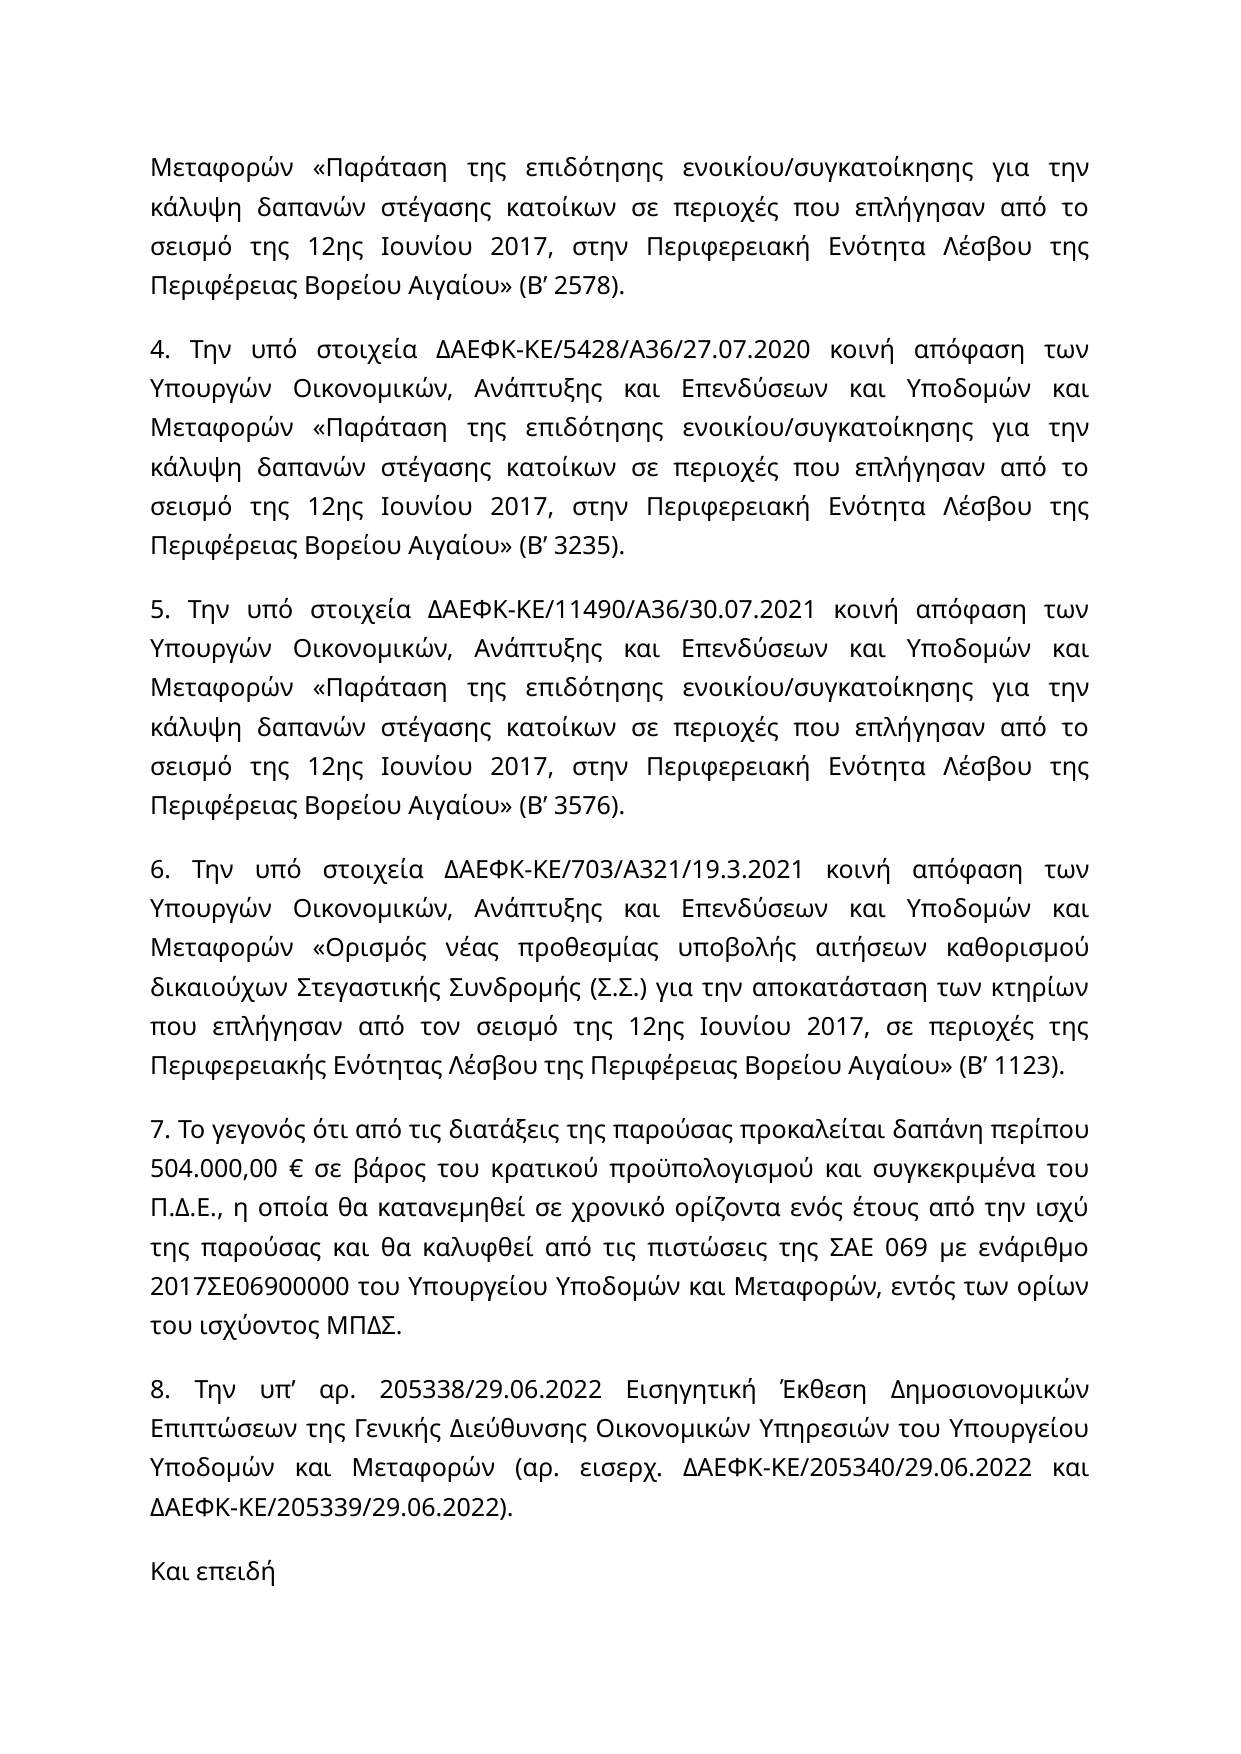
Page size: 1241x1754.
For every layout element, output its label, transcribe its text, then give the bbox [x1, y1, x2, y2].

text Και επειδή [150, 1553, 1090, 1587]
text 8. Την υπ’ αρ. 205338/29.06.2022 Εισηγητική Έκθεση Δημοσιονομικών Επιπτώσεων της Γενικής Διεύθυνσης Οικονομικών Υπηρεσιών του Υπουργείου Υποδομών και Μεταφορών (αρ. εισερχ. ΔΑΕΦΚ-ΚΕ/205340/29.06.2022 και ΔΑΕΦΚ-ΚΕ/205339/29.06.2022). [150, 1372, 1090, 1523]
text Μεταφορών «Παράταση της επιδότησης ενοικίου/συγκατοίκησης για την κάλυψη δαπανών στέγασης κατοίκων σε περιοχές που επλήγησαν από το σεισμό της 12ης Ιουνίου 2017, στην Περιφερειακή Ενότητα Λέσβου της Περιφέρειας Βορείου Αιγαίου» (Β’ 2578). [150, 150, 1090, 302]
text 6. Την υπό στοιχεία ΔΑΕΦΚ-ΚΕ/703/Α321/19.3.2021 κοινή απόφαση των Υπουργών Οικονομικών, Ανάπτυξης και Επενδύσεων και Υποδομών και Μεταφορών «Ορισμός νέας προθεσμίας υποβολής αιτήσεων καθορισμού δικαιούχων Στεγαστικής Συνδρομής (Σ.Σ.) για την αποκατάσταση των κτηρίων που επλήγησαν από τον σεισμό της 12ης Ιουνίου 2017, σε περιοχές της Περιφερειακής Ενότητας Λέσβου της Περιφέρειας Βορείου Αιγαίου» (Β’ 1123). [150, 852, 1090, 1082]
text 7. Το γεγονός ότι από τις διατάξεις της παρούσας προκαλείται δαπάνη περίπου 504.000,00 € σε βάρος του κρατικού προϋπολογισμού και συγκεκριμένα του Π.Δ.Ε., η οποία θα κατανεμηθεί σε χρονικό ορίζοντα ενός έτους από την ισχύ της παρούσας και θα καλυφθεί από τις πιστώσεις της ΣΑΕ 069 με ενάριθμο 2017ΣΕ06900000 του Υπουργείου Υποδομών και Μεταφορών, εντός των ορίων του ισχύοντος ΜΠΔΣ. [150, 1112, 1090, 1342]
text 5. Την υπό στοιχεία ΔΑΕΦΚ-ΚΕ/11490/Α36/30.07.2021 κοινή απόφαση των Υπουργών Οικονομικών, Ανάπτυξης και Επενδύσεων και Υποδομών και Μεταφορών «Παράταση της επιδότησης ενοικίου/συγκατοίκησης για την κάλυψη δαπανών στέγασης κατοίκων σε περιοχές που επλήγησαν από το σεισμό της 12ης Ιουνίου 2017, στην Περιφερειακή Ενότητα Λέσβου της Περιφέρειας Βορείου Αιγαίου» (Β’ 3576). [150, 592, 1090, 822]
text 4. Την υπό στοιχεία ΔΑΕΦΚ-ΚΕ/5428/Α36/27.07.2020 κοινή απόφαση των Υπουργών Οικονομικών, Ανάπτυξης και Επενδύσεων και Υποδομών και Μεταφορών «Παράταση της επιδότησης ενοικίου/συγκατοίκησης για την κάλυψη δαπανών στέγασης κατοίκων σε περιοχές που επλήγησαν από το σεισμό της 12ης Ιουνίου 2017, στην Περιφερειακή Ενότητα Λέσβου της Περιφέρειας Βορείου Αιγαίου» (Β’ 3235). [150, 332, 1090, 562]
